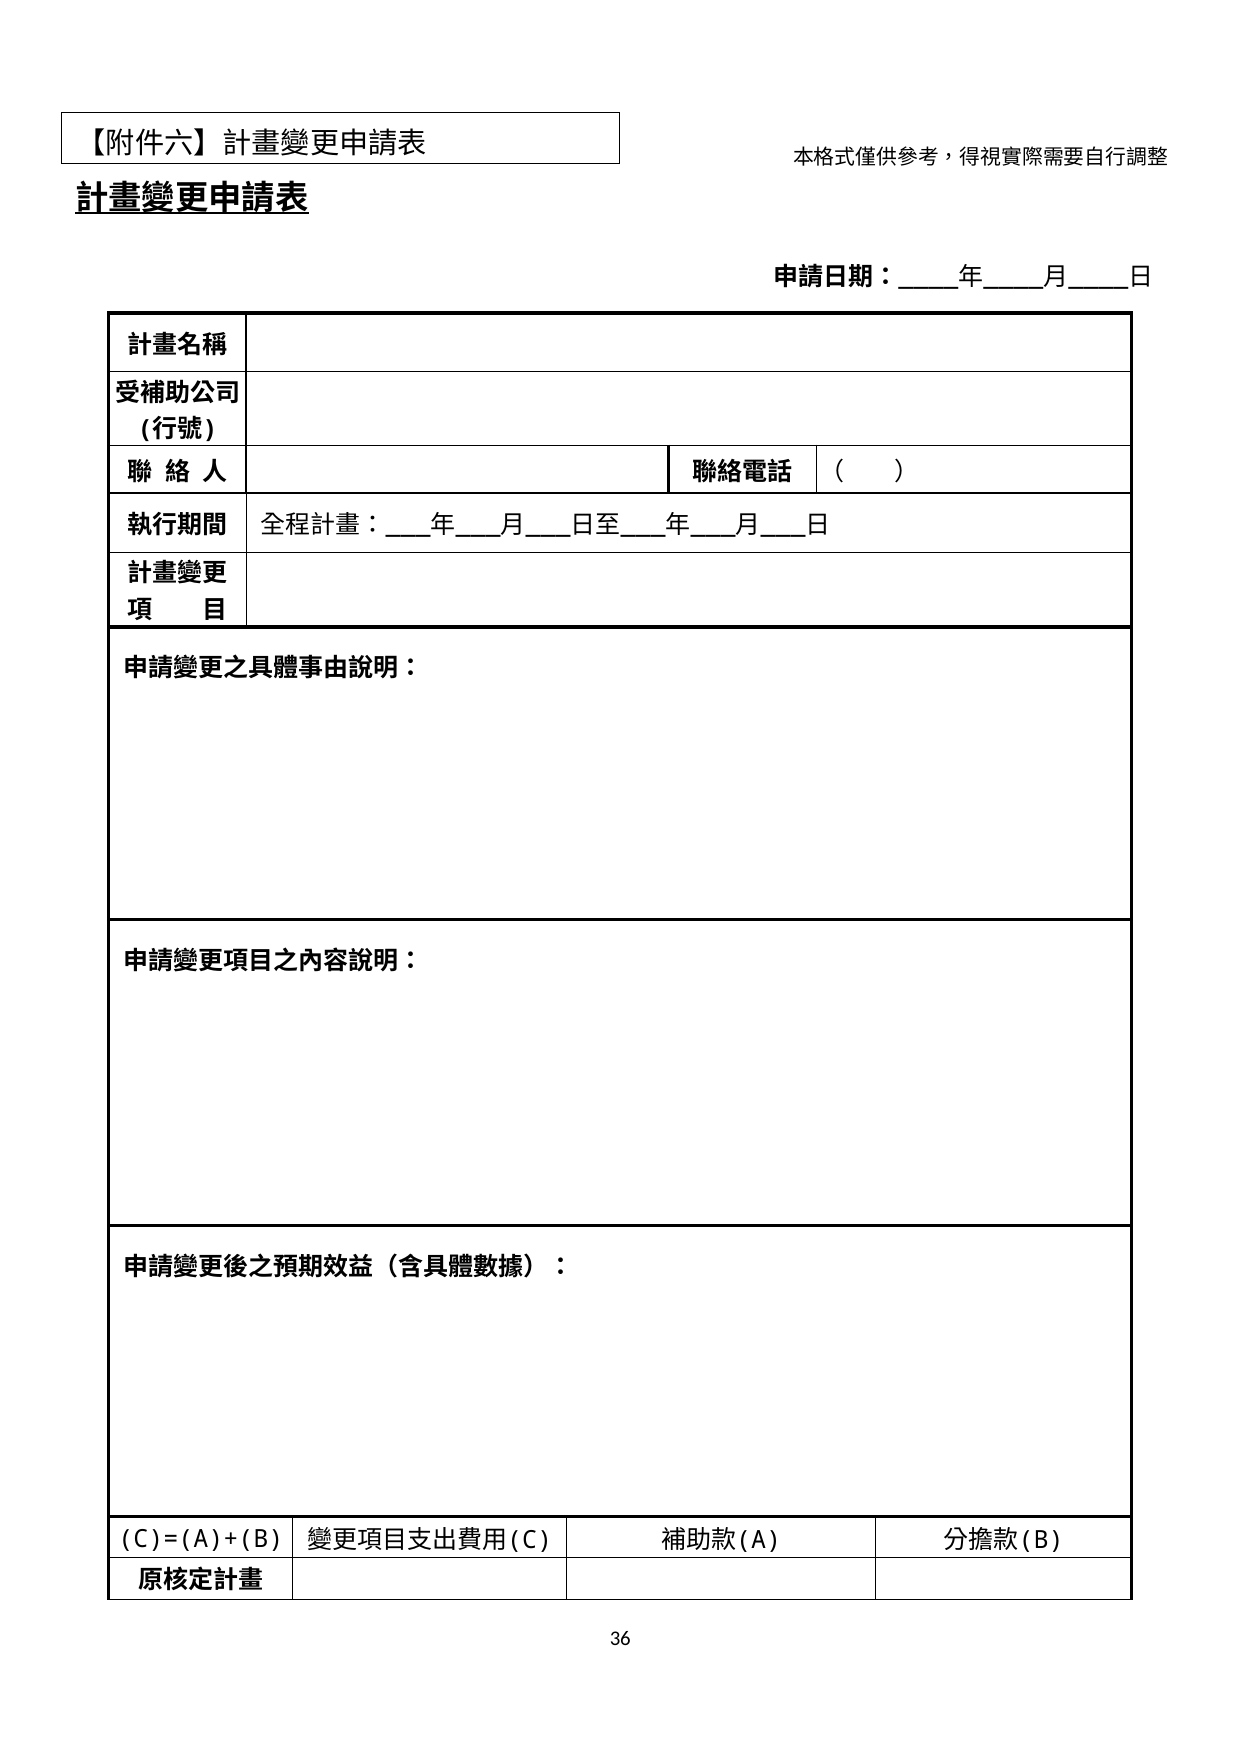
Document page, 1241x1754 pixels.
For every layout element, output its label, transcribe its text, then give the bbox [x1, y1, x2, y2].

table_cell 全程計畫：___年___月___日至___年___月___日 [247, 494, 1130, 551]
table_cell 原核定計畫 [110, 1558, 292, 1598]
table_cell 執行期間 [110, 494, 246, 551]
table_cell [247, 446, 667, 492]
table_header [247, 315, 1130, 371]
table_cell 申請變更之具體事由說明： [110, 629, 1130, 918]
table_cell 分擔款(B) [876, 1518, 1130, 1557]
table_cell [247, 553, 1130, 625]
table_cell 聯絡電話 [670, 446, 816, 492]
table_cell 申請變更後之預期效益（含具體數據）： [110, 1227, 1130, 1515]
table_cell 計畫變更 項 目 [110, 553, 246, 625]
table_cell 申請變更項目之內容說明： [110, 921, 1130, 1224]
table_cell 聯 絡 人 [110, 446, 245, 492]
table_cell 變更項目支出費用(C) [293, 1518, 566, 1557]
table_cell (C)=(A)+(B) [110, 1518, 292, 1557]
table_cell 補助款(A) [567, 1518, 875, 1557]
text [62, 113, 619, 163]
table_cell （ ） [817, 446, 1130, 492]
text 申請日期：____年____月____日 [90, 256, 1153, 293]
text 計畫變更申請表 [75, 171, 1230, 219]
table_cell [293, 1558, 566, 1598]
table_cell [567, 1558, 875, 1598]
table_header 計畫名稱 [110, 315, 245, 371]
table_cell 受補助公司 (行號) [110, 372, 245, 444]
text 【附件六】計畫變更申請表 [76, 120, 604, 155]
table_cell [247, 372, 1130, 444]
text 本格式僅供參考，得視實際需要自行調整 [75, 139, 1168, 171]
table_cell [876, 1558, 1130, 1598]
